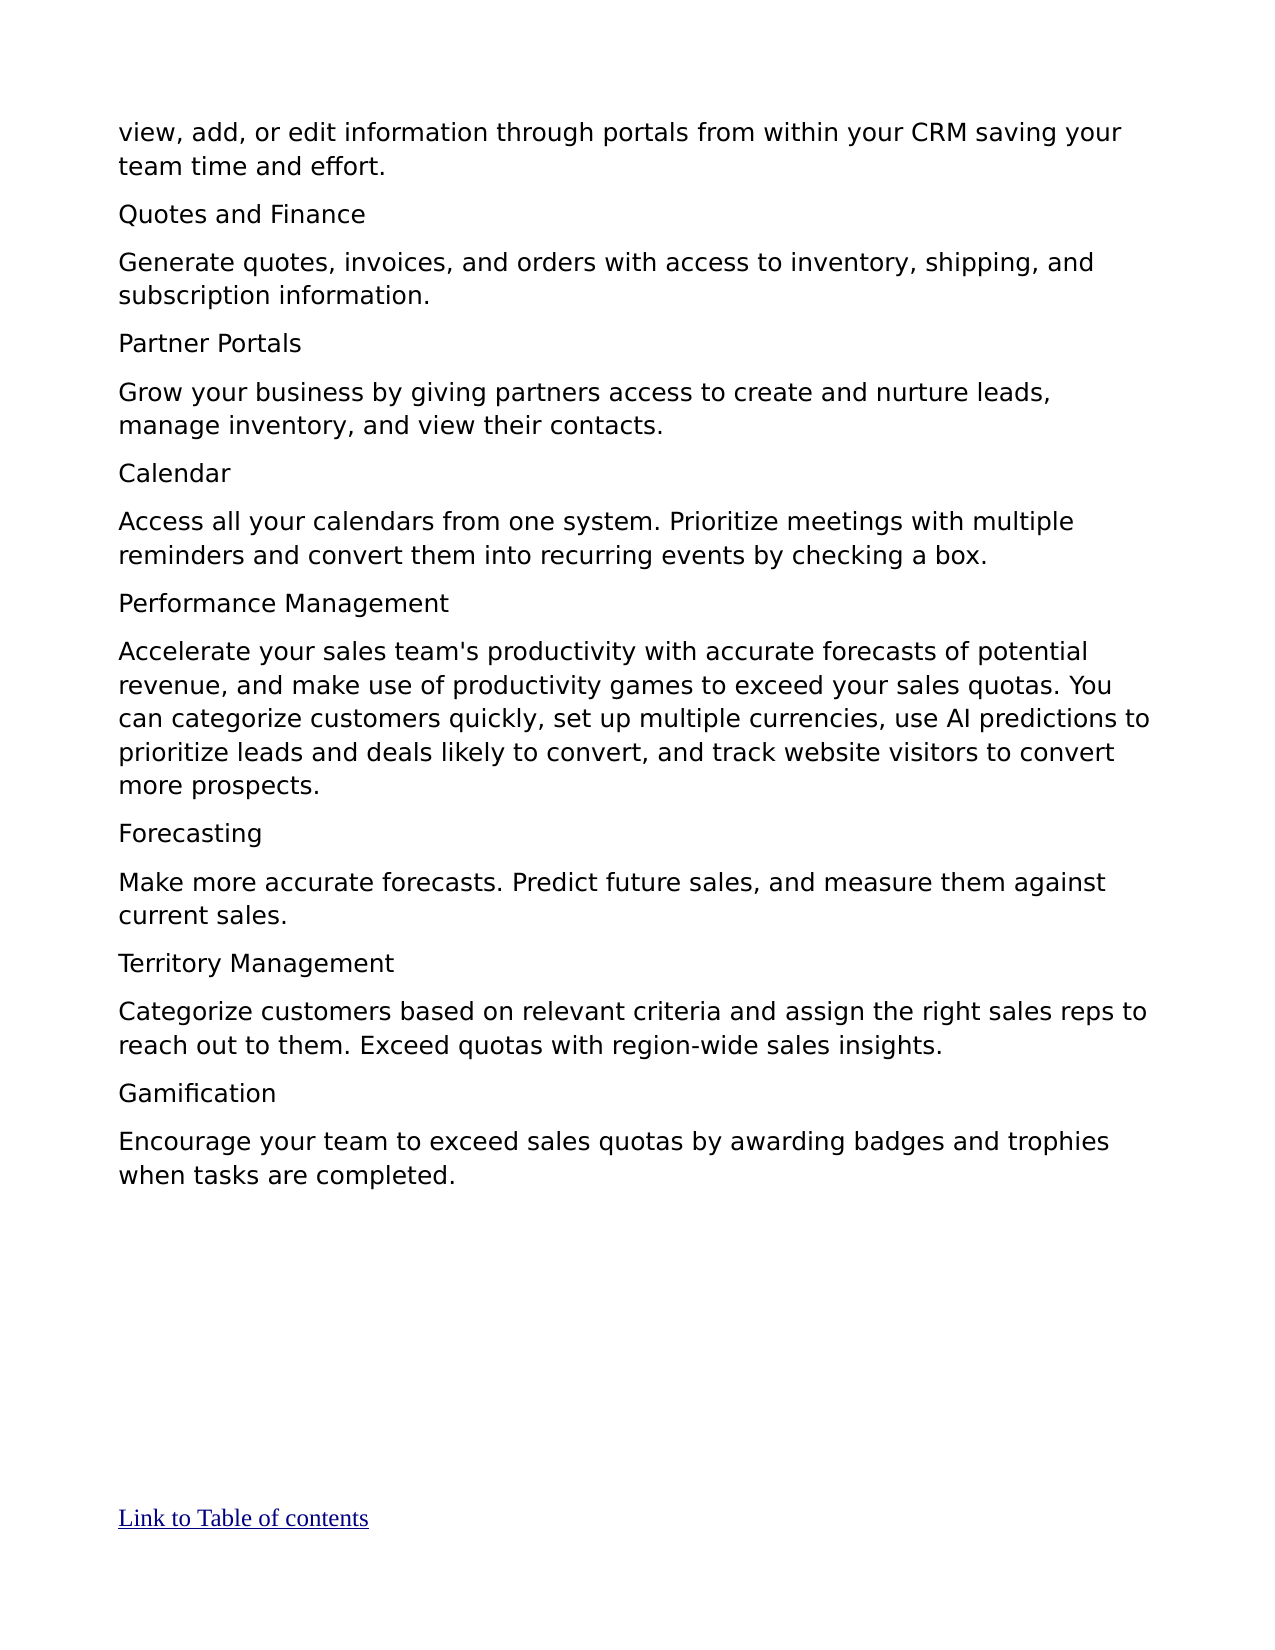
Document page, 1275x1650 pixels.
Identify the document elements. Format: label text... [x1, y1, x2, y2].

text Quotes and Finance [118, 200, 1157, 229]
text Access all your calendars from one system. Prioritize meetings with multiple reminders and convert them into recurring events by checking a box. [118, 507, 1157, 570]
text Accelerate your sales team's productivity with accurate forecasts of potential revenue, and make use of productivity games to exceed your sales quotas. You can categorize customers quickly, set up multiple currencies, use AI predictions to prioritize leads and deals likely to convert, and track website visitors to convert more prospects. [118, 637, 1157, 801]
text Make more accurate forecasts. Predict future sales, and measure them against current sales. [118, 868, 1157, 930]
text view, add, or edit information through portals from within your CRM saving your team time and effort. [118, 118, 1157, 181]
text Grow your business by giving partners access to create and nurture leads, manage inventory, and view their contacts. [118, 378, 1157, 440]
text Encourage your team to exceed sales quotas by awarding badges and trophies when tasks are completed. [118, 1127, 1157, 1190]
text Forecasting [118, 819, 1157, 849]
text Partner Portals [118, 329, 1157, 359]
text Generate quotes, invoices, and orders with access to inventory, shipping, and subscription information. [118, 248, 1157, 311]
text Gamification [118, 1079, 1157, 1108]
text Performance Management [118, 589, 1157, 618]
text Categorize customers based on relevant criteria and assign the right sales reps to reach out to them. Exceed quotas with region-wide sales insights. [118, 997, 1157, 1060]
text Territory Management [118, 949, 1157, 978]
text Calendar [118, 459, 1157, 488]
